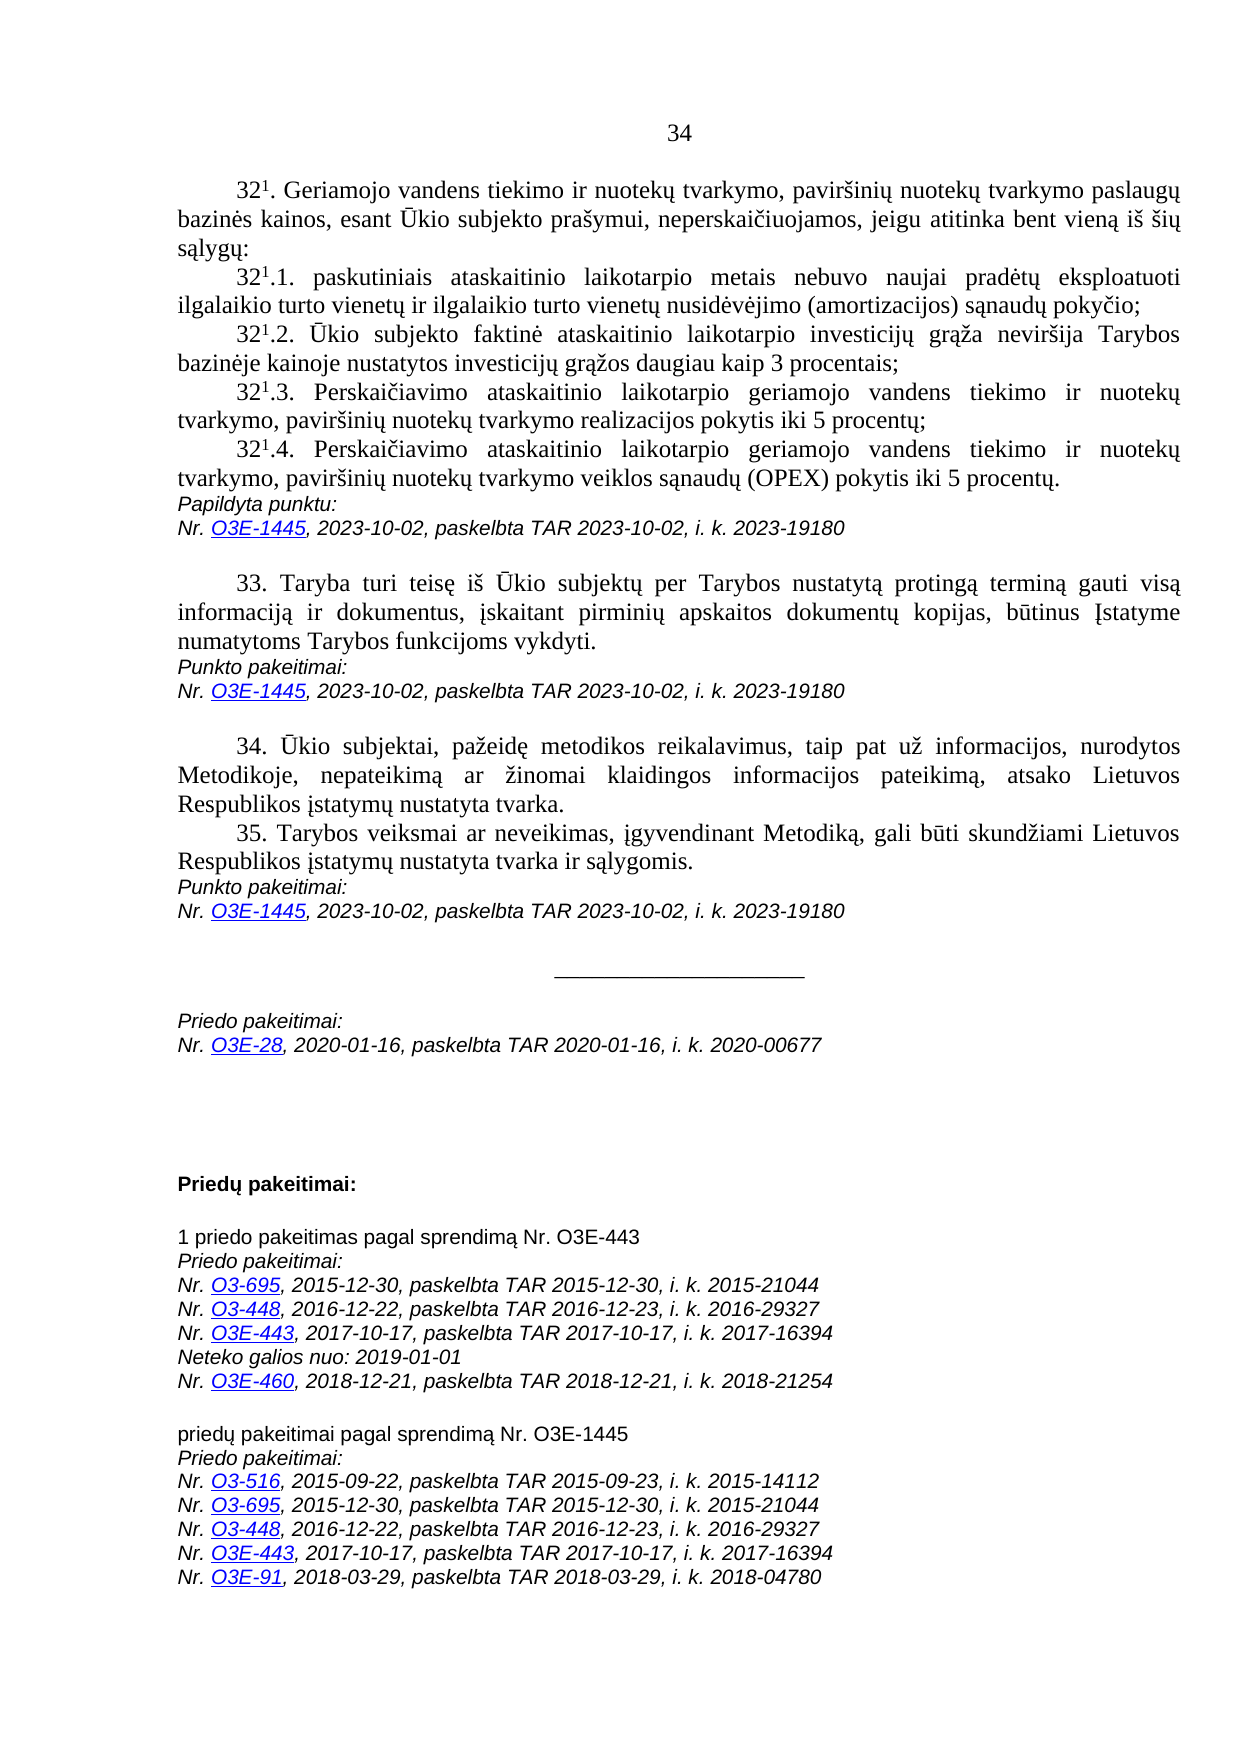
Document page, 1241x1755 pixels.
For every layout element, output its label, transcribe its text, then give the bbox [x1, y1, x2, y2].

text Nr. O3E-443, 2017-10-17, paskelbta TAR 2017-10-17, i. k. 2017-16394 [177, 1321, 1181, 1345]
text 35. Tarybos veiksmai ar neveikimas, įgyvendinant Metodiką, gali būti skundžiami Lietuvos Respublikos įstatymų nustatyta tvarka ir sąlygomis. [177, 818, 1181, 875]
text Nr. O3E-1445, 2023-10-02, paskelbta TAR 2023-10-02, i. k. 2023-19180 [177, 516, 1181, 540]
text Priedo pakeitimai: [177, 1249, 1181, 1273]
text Nr. O3E-28, 2020-01-16, paskelbta TAR 2020-01-16, i. k. 2020-00677 [177, 1033, 1181, 1057]
text Nr. O3E-460, 2018-12-21, paskelbta TAR 2018-12-21, i. k. 2018-21254 [177, 1369, 1181, 1393]
text Papildyta punktu: [177, 492, 1181, 516]
text Nr. O3E-1445, 2023-10-02, paskelbta TAR 2023-10-02, i. k. 2023-19180 [177, 679, 1181, 703]
text 321.3. Perskaičiavimo ataskaitinio laikotarpio geriamojo vandens tiekimo ir nuotekų tvarkymo, paviršinių nuotekų tvarkymo realizacijos pokytis iki 5 procentų; [177, 377, 1181, 434]
text Nr. O3-695, 2015-12-30, paskelbta TAR 2015-12-30, i. k. 2015-21044 [177, 1273, 1181, 1297]
text 33. Taryba turi teisę iš Ūkio subjektų per Tarybos nustatytą protingą terminą gauti visą informaciją ir dokumentus, įskaitant pirminių apskaitos dokumentų kopijas, būtinus Įstatyme numatytoms Tarybos funkcijoms vykdyti. [177, 568, 1181, 655]
text Nr. O3E-1445, 2023-10-02, paskelbta TAR 2023-10-02, i. k. 2023-19180 [177, 899, 1181, 923]
text Nr. O3-695, 2015-12-30, paskelbta TAR 2015-12-30, i. k. 2015-21044 [177, 1493, 1181, 1517]
text Priedo pakeitimai: [177, 1445, 1181, 1469]
text 321.1. paskutiniais ataskaitinio laikotarpio metais nebuvo naujai pradėtų eksploatuoti ilgalaikio turto vienetų ir ilgalaikio turto vienetų nusidėvėjimo (amortizacijos) sąnaudų pokyčio; [177, 262, 1181, 319]
text 34. Ūkio subjektai, pažeidę metodikos reikalavimus, taip pat už informacijos, nurodytos Metodikoje, nepateikimą ar žinomai klaidingos informacijos pateikimą, atsako Lietuvos Respublikos įstatymų nustatyta tvarka. [177, 731, 1181, 818]
text priedų pakeitimai pagal sprendimą Nr. O3E-1445 [177, 1421, 1181, 1445]
text 1 priedo pakeitimas pagal sprendimą Nr. O3E-443 [177, 1225, 1181, 1249]
text Nr. O3-516, 2015-09-22, paskelbta TAR 2015-09-23, i. k. 2015-14112 [177, 1469, 1181, 1493]
text 321. Geriamojo vandens tiekimo ir nuotekų tvarkymo, paviršinių nuotekų tvarkymo paslaugų bazinės kainos, esant Ūkio subjekto prašymui, neperskaičiuojamos, jeigu atitinka bent vieną iš šių sąlygų: [177, 176, 1181, 262]
text Neteko galios nuo: 2019-01-01 [177, 1345, 1181, 1369]
text Nr. O3E-91, 2018-03-29, paskelbta TAR 2018-03-29, i. k. 2018-04780 [177, 1565, 1181, 1589]
text 321.4. Perskaičiavimo ataskaitinio laikotarpio geriamojo vandens tiekimo ir nuotekų tvarkymo, paviršinių nuotekų tvarkymo veiklos sąnaudų (OPEX) pokytis iki 5 procentų. [177, 434, 1181, 492]
text ____________________ [177, 952, 1181, 981]
text Nr. O3-448, 2016-12-22, paskelbta TAR 2016-12-23, i. k. 2016-29327 [177, 1297, 1181, 1321]
text Priedo pakeitimai: [177, 1009, 1181, 1033]
text Nr. O3-448, 2016-12-22, paskelbta TAR 2016-12-23, i. k. 2016-29327 [177, 1517, 1181, 1541]
text Punkto pakeitimai: [177, 875, 1181, 899]
text 321.2. Ūkio subjekto faktinė ataskaitinio laikotarpio investicijų grąža neviršija Tarybos bazinėje kainoje nustatytos investicijų grąžos daugiau kaip 3 procentais; [177, 319, 1181, 377]
text Punkto pakeitimai: [177, 655, 1181, 679]
text Nr. O3E-443, 2017-10-17, paskelbta TAR 2017-10-17, i. k. 2017-16394 [177, 1541, 1181, 1565]
text Priedų pakeitimai: [177, 1172, 1181, 1196]
